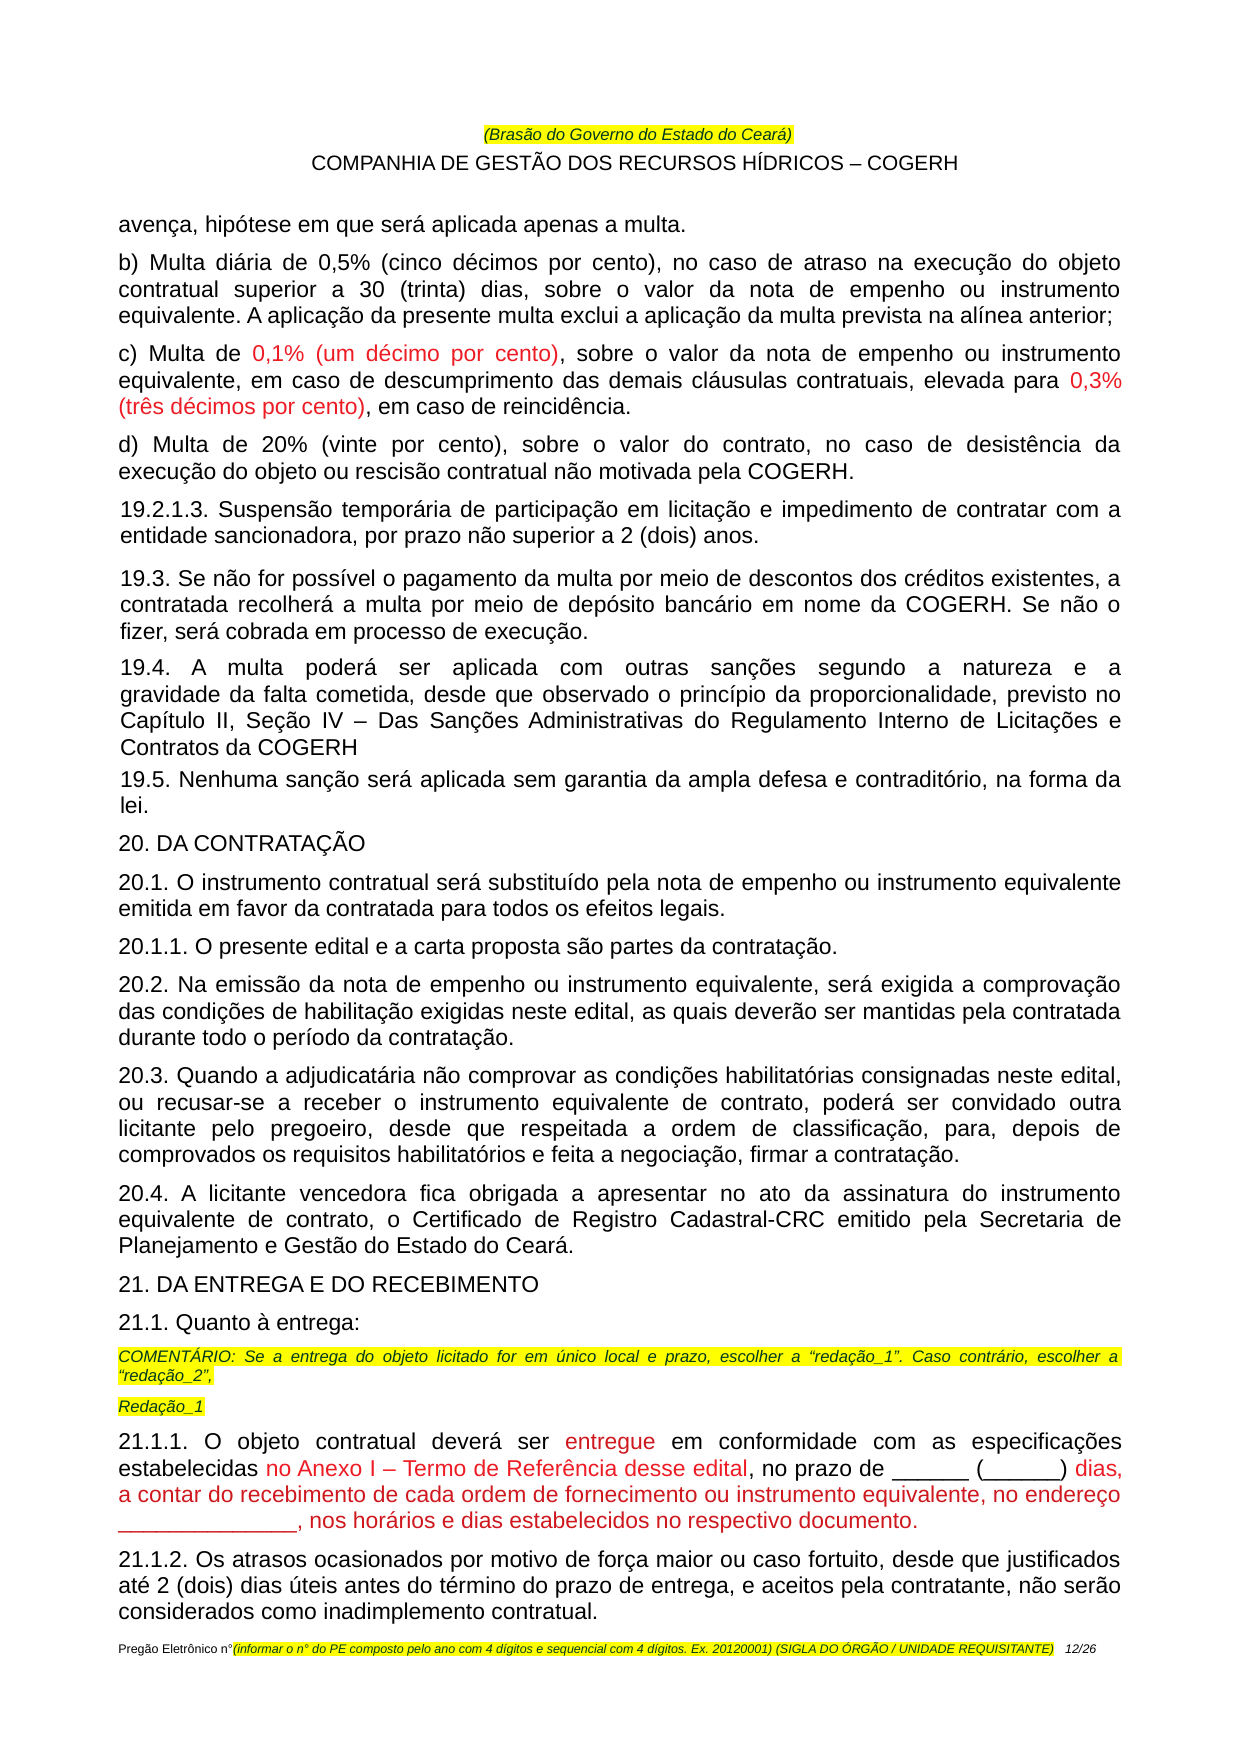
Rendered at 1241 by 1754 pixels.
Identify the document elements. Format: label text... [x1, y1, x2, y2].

text b) Multa diária de 0,5% (cinco décimos por cento), no caso de atraso na execução do objeto contratual superior a 30 (trinta) dias, sobre o valor da nota de empenho ou instrumento equivalente. A aplicação da presente multa exclui a aplicação da multa prevista na alínea anterior; [118, 249, 1122, 328]
text 19.5. Nenhuma sanção será aplicada sem garantia da ampla defesa e contraditório, na forma da lei. [120, 766, 1122, 818]
text 20.1.1. O presente edital e a carta proposta são partes da contratação. [118, 933, 1122, 959]
text 20. DA CONTRATAÇÃO [118, 830, 1122, 857]
text 20.1. O instrumento contratual será substituído pela nota de empenho ou instrumento equivalente emitida em favor da contratada para todos os efeitos legais. [118, 868, 1122, 921]
text 20.3. Quando a adjudicatária não comprovar as condições habilitatórias consignadas neste edital, ou recusar-se a receber o instrumento equivalente de contrato, poderá ser convidado outra licitante pelo pregoeiro, desde que respeitada a ordem de classificação, para, depois de comprovados os requisitos habilitatórios e feita a negociação, firmar a contratação. [118, 1062, 1122, 1168]
text 20.2. Na emissão da nota de empenho ou instrumento equivalente, será exigida a comprovação das condições de habilitação exigidas neste edital, as quais deverão ser mantidas pela contratada durante todo o período da contratação. [118, 971, 1122, 1050]
text 19.2.1.3. Suspensão temporária de participação em licitação e impedimento de contratar com a entidade sancionadora, por prazo não superior a 2 (dois) anos. [120, 496, 1122, 548]
text avença, hipótese em que será aplicada apenas a multa. [118, 211, 1122, 237]
text 21. DA ENTREGA E DO RECEBIMENTO [118, 1271, 1122, 1297]
text COMENTÁRIO: Se a entrega do objeto licitado for em único local e prazo, escolher a “redação_1”. Caso contrário, escolher a “redação_2”, [118, 1347, 1122, 1385]
text 20.4. A licitante vencedora fica obrigada a apresentar no ato da assinatura do instrumento equivalente de contrato, o Certificado de Registro Cadastral-CRC emitido pela Secretaria de Planejamento e Gestão do Estado do Ceará. [118, 1179, 1122, 1259]
text 21.1.2. Os atrasos ocasionados por motivo de força maior ou caso fortuito, desde que justificados até 2 (dois) dias úteis antes do término do prazo de entrega, e aceitos pela contratante, não serão considerados como inadimplemento contratual. [118, 1546, 1122, 1624]
text 19.4. A multa poderá ser aplicada com outras sanções segundo a natureza e a gravidade da falta cometida, desde que observado o princípio da proporcionalidade, previsto no Capítulo II, Seção IV – Das Sanções Administrativas do Regulamento Interno de Licitações e Contratos da COGERH [120, 654, 1122, 760]
text 21.1. Quanto à entrega: [118, 1309, 1122, 1335]
text c) Multa de 0,1% (um décimo por cento), sobre o valor da nota de empenho ou instrumento equivalente, em caso de descumprimento das demais cláusulas contratuais, elevada para 0,3% (três décimos por cento), em caso de reincidência. [118, 340, 1122, 419]
text 21.1.1. O objeto contratual deverá ser entregue em conformidade com as especificações estabelecidas no Anexo I – Termo de Referência desse edital, no prazo de ______ (______) dias, a contar do recebimento de cada ordem de fornecimento ou instrumento equivalente, no endereço ______________, nos horários e dias estabelecidos no respectivo documento. [118, 1428, 1122, 1534]
text d) Multa de 20% (vinte por cento), sobre o valor do contrato, no caso de desistência da execução do objeto ou rescisão contratual não motivada pela COGERH. [118, 431, 1122, 484]
text 19.3. Se não for possível o pagamento da multa por meio de descontos dos créditos existentes, a contratada recolherá a multa por meio de depósito bancário em nome da COGERH. Se não o fizer, será cobrada em processo de execução. [120, 565, 1122, 644]
text Redação_1 [118, 1397, 1122, 1416]
